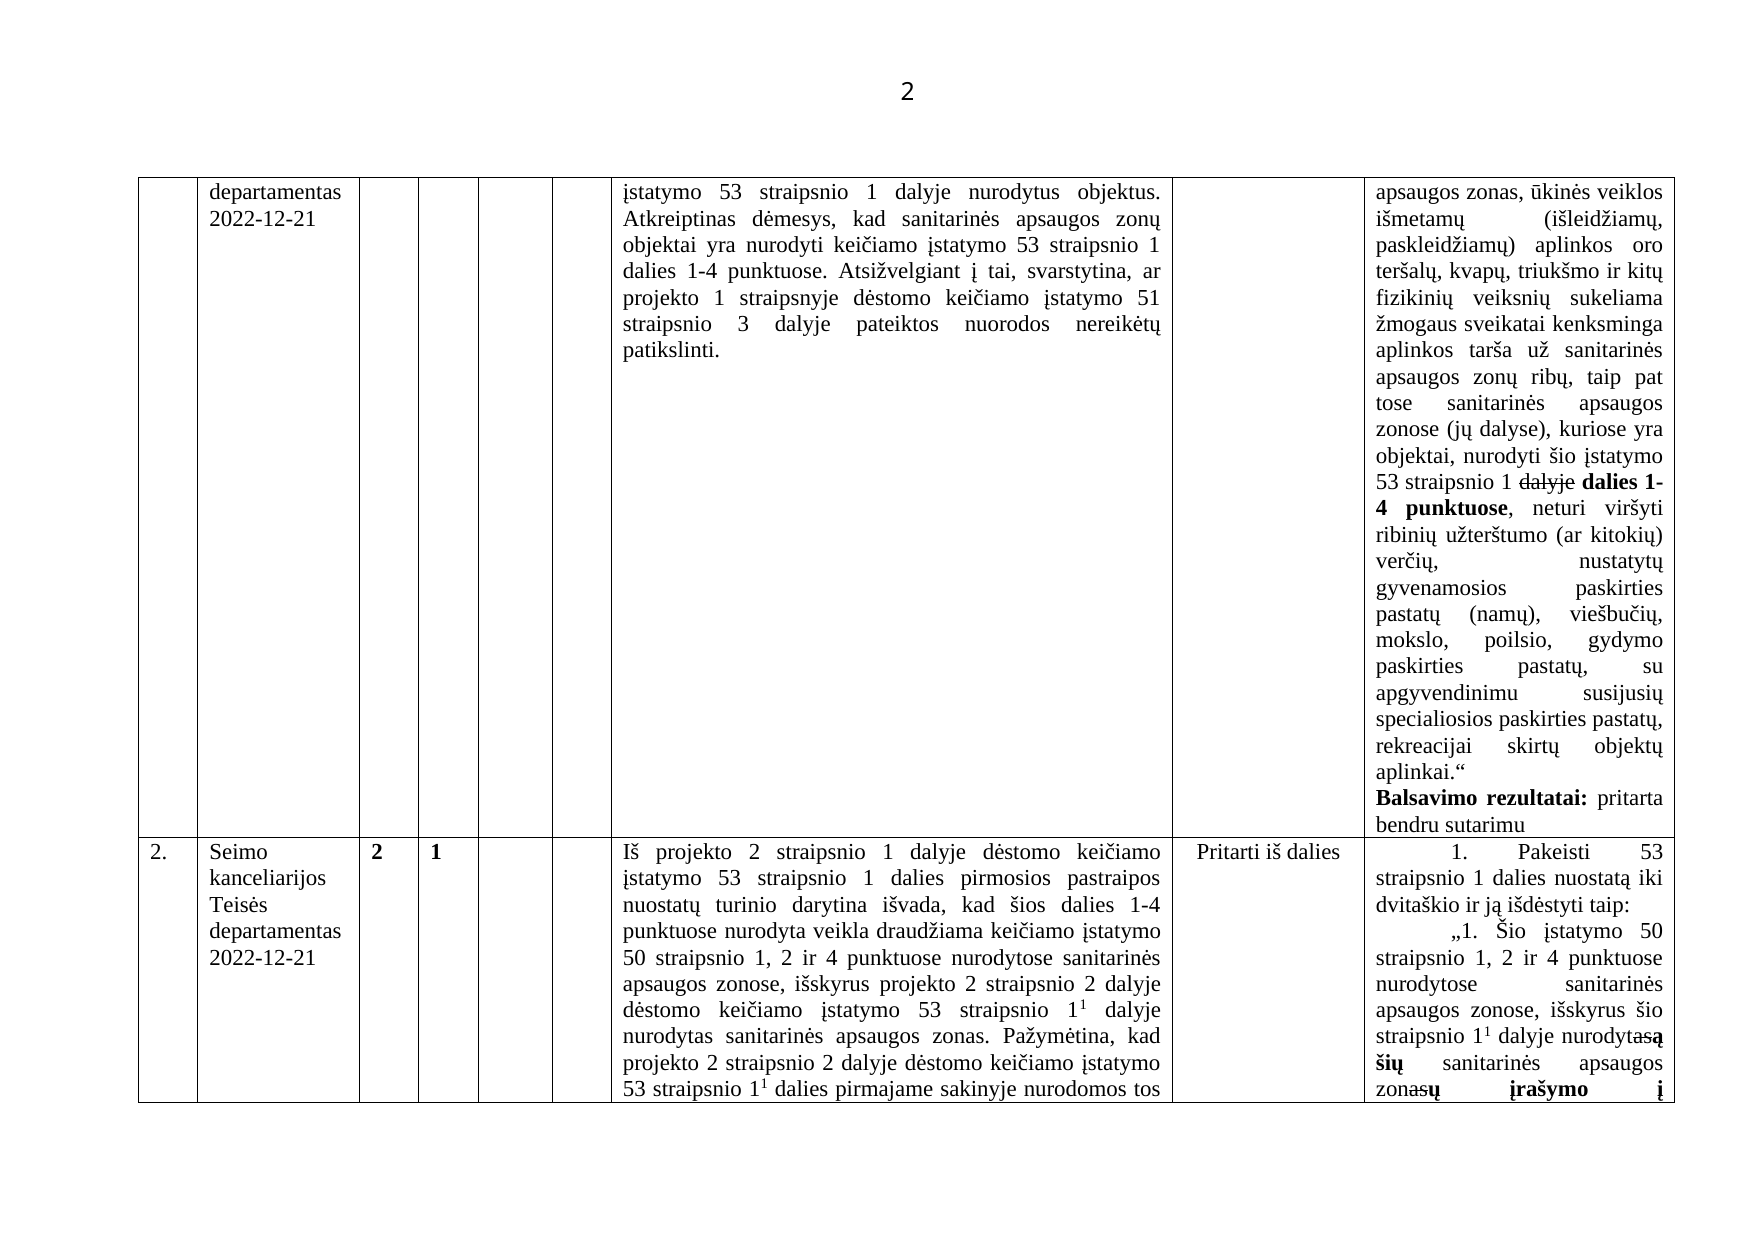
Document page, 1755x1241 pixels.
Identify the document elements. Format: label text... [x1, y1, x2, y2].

table_cell [553, 178, 611, 837]
table_cell 1 [419, 838, 478, 1102]
table_cell įstatymo 53 straipsnio 1 dalyje nurodytus objektus. Atkreiptinas dėmesys, kad sanitarinės apsaugos zonų objektai yra nurodyti keičiamo įstatymo 53 straipsnio 1 dalies 1-4 punktuose. Atsižvelgiant į tai, svarstytina, ar projekto 1 straipsnyje dėstomo keičiamo įstatymo 51 straipsnio 3 dalyje pateiktos nuorodos nereikėtų patikslinti. [612, 178, 1172, 837]
table_cell [479, 178, 552, 837]
table_cell Seimo kanceliarijos Teisės departamentas 2022-12-21 [198, 838, 359, 1102]
table_cell [479, 838, 552, 1102]
table_cell 1. Pakeisti 53 straipsnio 1 dalies nuostatą iki dvitaškio ir ją išdėstyti taip: „1. Šio įstatymo 50 straipsnio 1, 2 ir 4 punktuose nurodytose sanitarinės apsaugos zonose, išskyrus šio straipsnio 11 dalyje nurodytasą šių sanitarinės apsaugos zonasų įrašymo į [1365, 838, 1674, 1102]
table_cell departamentas 2022-12-21 [198, 178, 359, 837]
table_cell [1173, 178, 1364, 837]
table_cell 2 [360, 838, 418, 1102]
table_cell [360, 178, 418, 837]
table_cell [553, 838, 611, 1102]
table_cell apsaugos zonas, ūkinės veiklos išmetamų (išleidžiamų, paskleidžiamų) aplinkos oro teršalų, kvapų, triukšmo ir kitų fizikinių veiksnių sukeliama žmogaus sveikatai kenksminga aplinkos tarša už sanitarinės apsaugos zonų ribų, taip pat tose sanitarinės apsaugos zonose (jų dalyse), kuriose yra objektai, nurodyti šio įstatymo 53 straipsnio 1 dalyje dalies 1-4 punktuose, neturi viršyti ribinių užterštumo (ar kitokių) verčių, nustatytų gyvenamosios paskirties pastatų (namų), viešbučių, mokslo, poilsio, gydymo paskirties pastatų, su apgyvendinimu susijusių specialiosios paskirties pastatų, rekreacijai skirtų objektų aplinkai.“ Balsavimo rezultatai: pritarta bendru sutarimu [1365, 178, 1674, 837]
table_cell Pritarti iš dalies [1173, 838, 1364, 1102]
table_cell [139, 178, 197, 837]
table_cell 2. [139, 838, 197, 1102]
table_cell Iš projekto 2 straipsnio 1 dalyje dėstomo keičiamo įstatymo 53 straipsnio 1 dalies pirmosios pastraipos nuostatų turinio darytina išvada, kad šios dalies 1-4 punktuose nurodyta veikla draudžiama keičiamo įstatymo 50 straipsnio 1, 2 ir 4 punktuose nurodytose sanitarinės apsaugos zonose, išskyrus projekto 2 straipsnio 2 dalyje dėstomo keičiamo įstatymo 53 straipsnio 11 dalyje nurodytas sanitarinės apsaugos zonas. Pažymėtina, kad projekto 2 straipsnio 2 dalyje dėstomo keičiamo įstatymo 53 straipsnio 11 dalies pirmajame sakinyje nurodomos tos [612, 838, 1172, 1102]
table_cell [419, 178, 478, 837]
